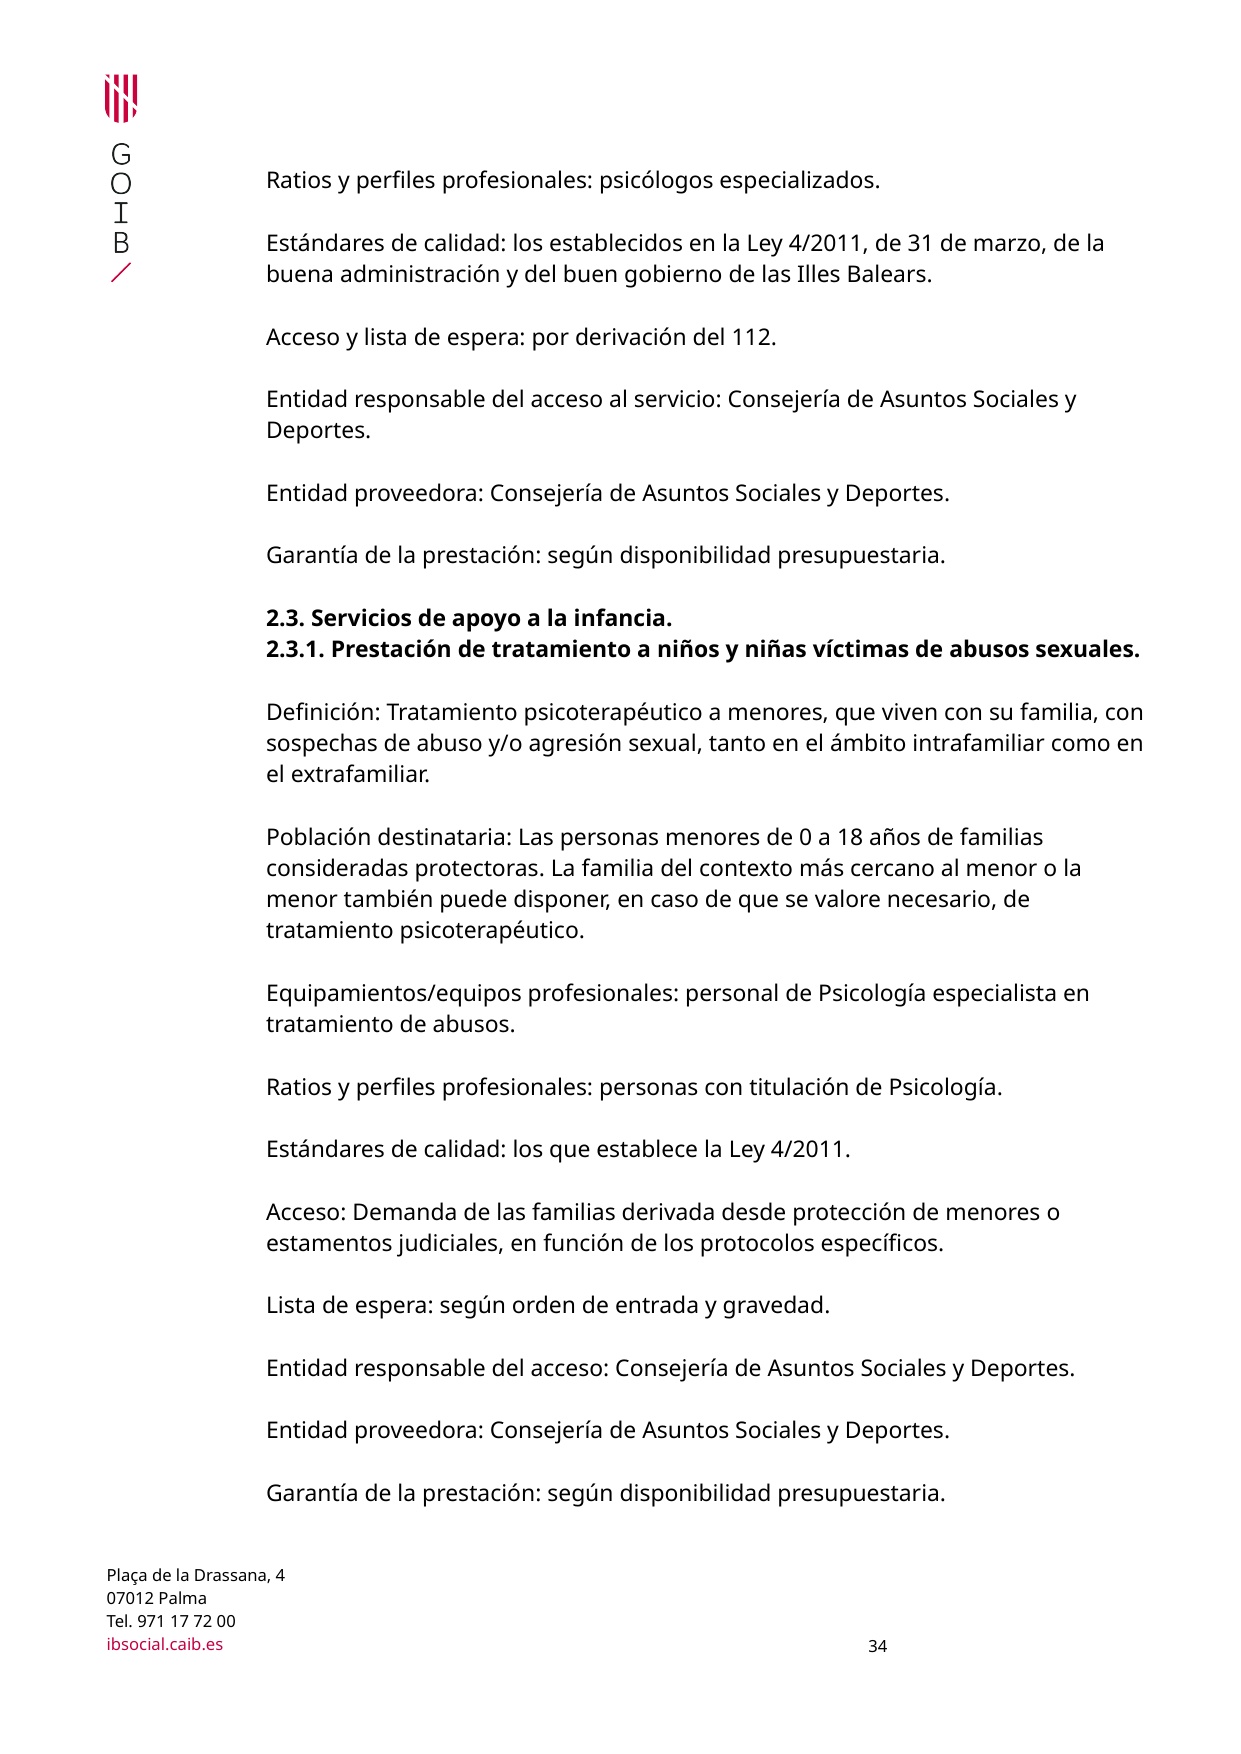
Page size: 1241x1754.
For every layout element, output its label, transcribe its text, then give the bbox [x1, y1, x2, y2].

picture [76, 51, 166, 313]
text Ratios y perfiles profesionales: psicólogos especializados. Estándares de calidad: los establecidos en la Ley 4/2011, de 31 de marzo, de la buena administración y del buen gobierno de las Illes Balears. Acceso y lista de espera: por derivación del 112. Entidad responsable del acceso al servicio: Consejería de Asuntos Sociales y Deportes. Entidad proveedora: Consejería de Asuntos Sociales y Deportes. Garantía de la prestación: según disponibilidad presupuestaria. 2.3. Servicios de apoyo a la infancia. 2.3.1. Prestación de tratamiento a niños y niñas víctimas de abusos sexuales. Definición: Tratamiento psicoterapéutico a menores, que viven con su familia, con sospechas de abuso y/o agresión sexual, tanto en el ámbito intrafamiliar como en el extrafamiliar. Población destinataria: Las personas menores de 0 a 18 años de familias consideradas protectoras. La familia del contexto más cercano al menor o la menor también puede disponer, en caso de que se valore necesario, de tratamiento psicoterapéutico. Equipamientos/equipos profesionales: personal de Psicología especialista en tratamiento de abusos. Ratios y perfiles profesionales: personas con titulación de Psicología. Estándares de calidad: los que establece la Ley 4/2011. [266, 133, 1152, 1164]
text Acceso: Demanda de las familias derivada desde protección de menores o estamentos judiciales, en función de los protocolos específicos. Lista de espera: según orden de entrada y gravedad. Entidad responsable del acceso: Consejería de Asuntos Sociales y Deportes. Entidad proveedora: Consejería de Asuntos Sociales y Deportes. Garantía de la prestación: según disponibilidad presupuestaria. [266, 1195, 1152, 1508]
